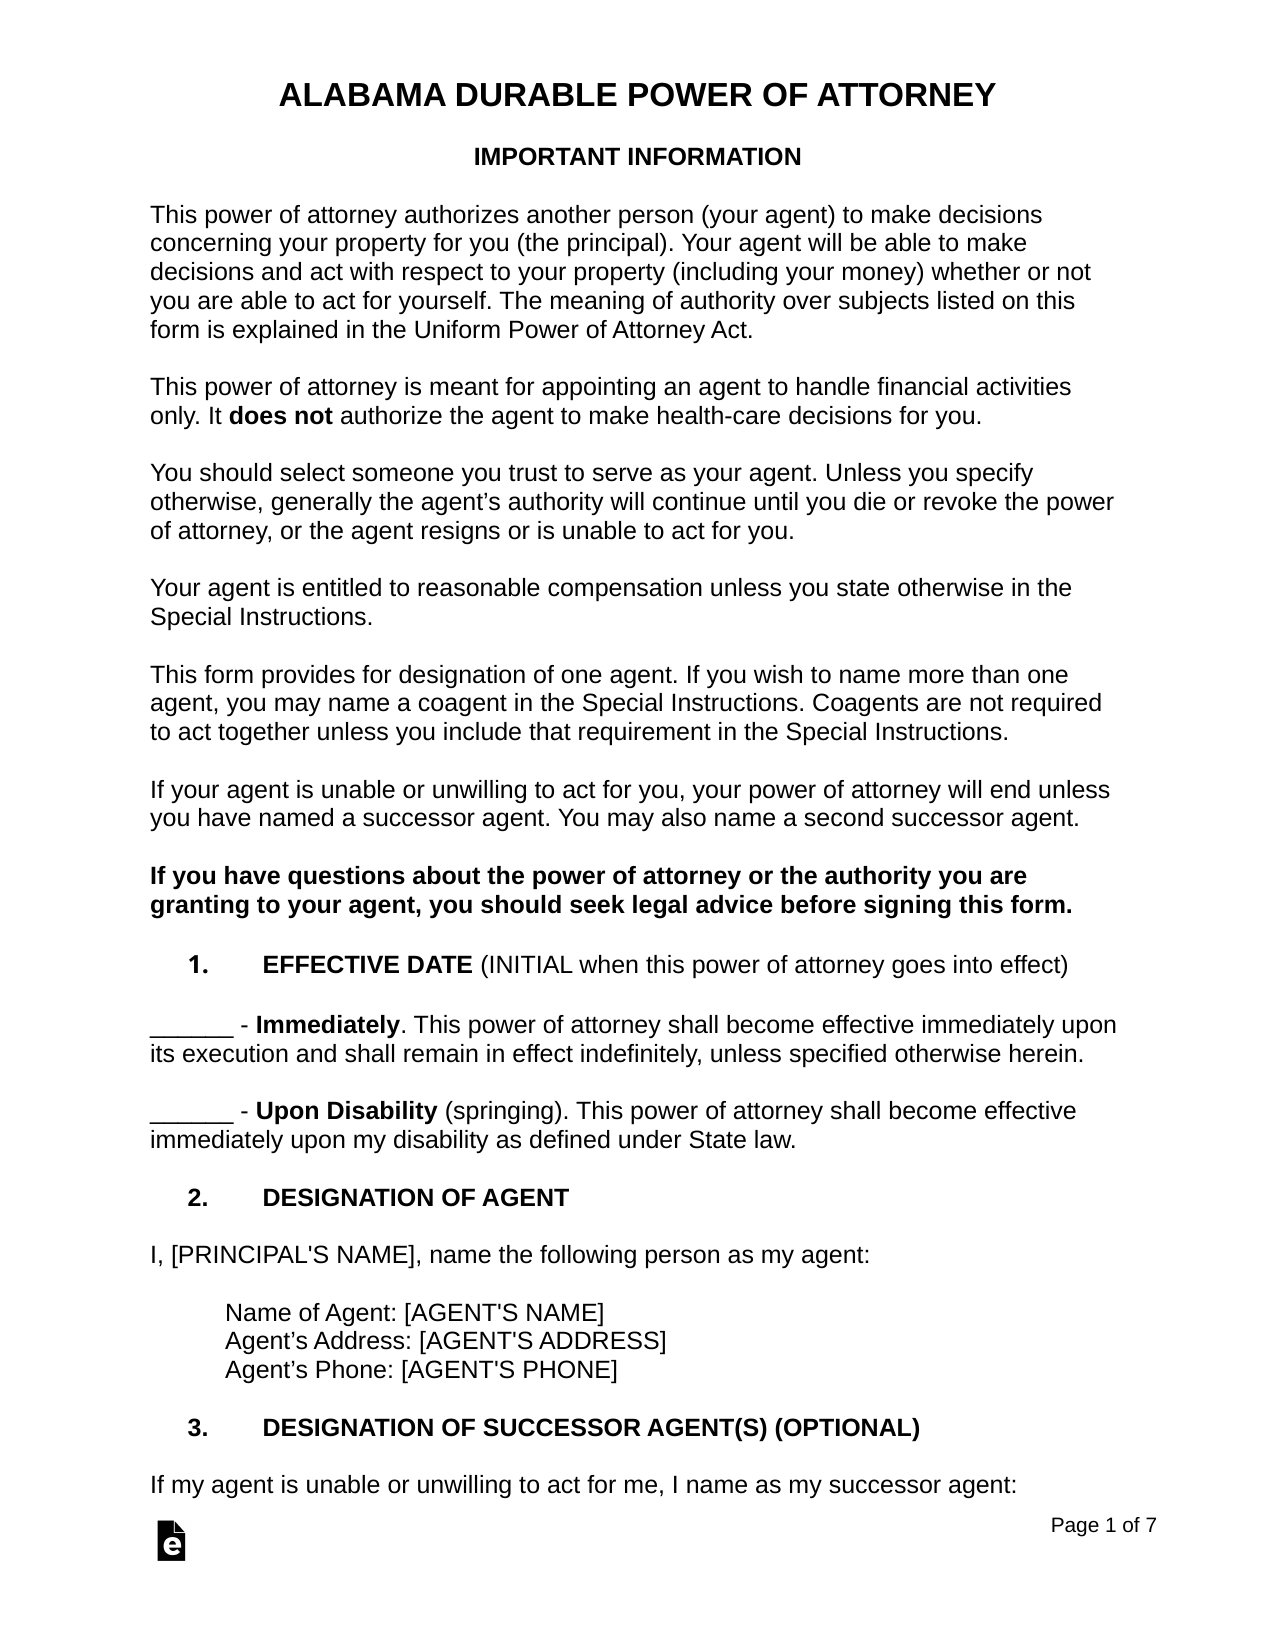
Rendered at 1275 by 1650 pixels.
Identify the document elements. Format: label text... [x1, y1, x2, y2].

list DESIGNATION OF AGENT [187, 1182, 1125, 1211]
text Agent’s Address: [AGENT'S ADDRESS] [225, 1326, 1125, 1355]
text This power of attorney is meant for appointing an agent to handle financial activities only. It does not authorize the agent to make health-care decisions for you. [150, 372, 1125, 430]
text If you have questions about the power of attorney or the authority you are granting to your agent, you should seek legal advice before signing this form. [150, 861, 1125, 918]
text Name of Agent: [AGENT'S NAME] [225, 1297, 1125, 1326]
text IMPORTANT INFORMATION [150, 142, 1125, 171]
text Your agent is entitled to reasonable compensation unless you state otherwise in the Special Instructions. [150, 573, 1125, 631]
text This form provides for designation of one agent. If you wish to name more than one agent, you may name a coagent in the Special Instructions. Coagents are not required to act together unless you include that requirement in the Special Instructions. [150, 660, 1125, 746]
text You should select someone you trust to serve as your agent. Unless you specify otherwise, generally the agent’s authority will continue until you die or revoke the power of attorney, or the agent resigns or is unable to act for you. [150, 458, 1125, 545]
text ______ - Upon Disability (springing). This power of attorney shall become effective immediately upon my disability as defined under State law. [150, 1096, 1125, 1154]
text ALABAMA DURABLE POWER OF ATTORNEY [150, 75, 1125, 113]
list DESIGNATION OF SUCCESSOR AGENT(S) (OPTIONAL) [187, 1412, 1125, 1441]
list EFFECTIVE DATE (INITIAL when this power of attorney goes into effect) [187, 947, 1125, 981]
text I, [PRINCIPAL'S NAME], name the following person as my agent: [150, 1240, 1125, 1269]
text Agent’s Phone: [AGENT'S PHONE] [225, 1355, 1125, 1384]
text If your agent is unable or unwilling to act for you, your power of attorney will end unless you have named a successor agent. You may also name a second successor agent. [150, 775, 1125, 832]
text ______ - Immediately. This power of attorney shall become effective immediately upon its execution and shall remain in effect indefinitely, unless specified otherwise herein. [150, 1010, 1125, 1067]
text If my agent is unable or unwilling to act for me, I name as my successor agent: [150, 1470, 1125, 1499]
text This power of attorney authorizes another person (your agent) to make decisions concerning your property for you (the principal). Your agent will be able to make decisions and act with respect to your property (including your money) whether or not you are able to act for yourself. The meaning of authority over subjects listed on this form is explained in the Uniform Power of Attorney Act. [150, 200, 1125, 343]
